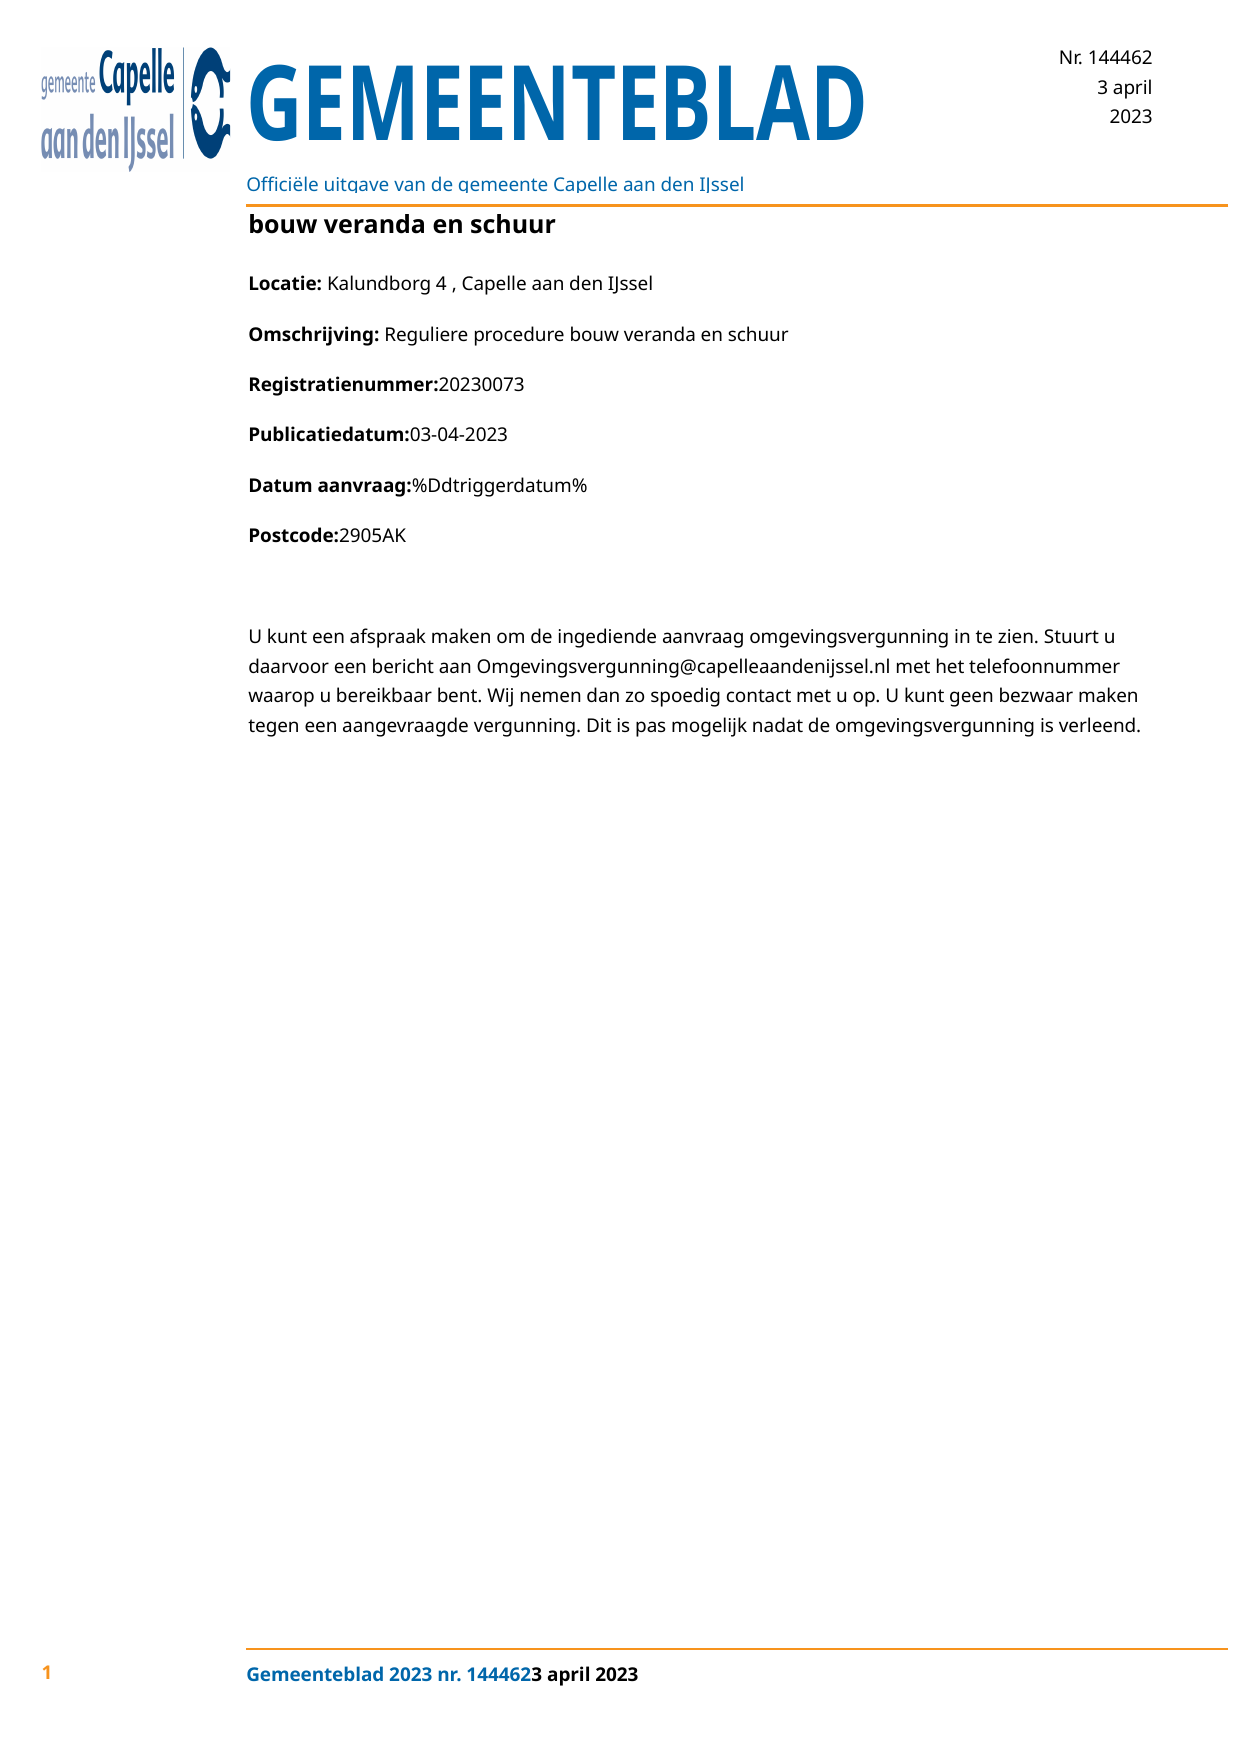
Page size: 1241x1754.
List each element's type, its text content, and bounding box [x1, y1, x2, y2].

text Registratienummer:20230073 [248, 371, 1152, 397]
picture [41, 47, 231, 172]
text Postcode:2905AK [248, 522, 1152, 548]
text Datum aanvraag:%Ddtriggerdatum% [248, 472, 1152, 498]
text bouw veranda en schuur [248, 207, 1152, 241]
text Publicatiedatum:03-04-2023 [248, 422, 1152, 447]
text U kunt een afspraak maken om de ingediende aanvraag omgevingsvergunning in te zien. Stuurt u daarvoor een bericht aan Omgevingsvergunning@capelleaandenijssel.nl met het telefoonnummer waarop u bereikbaar bent. Wij nemen dan zo spoedig contact met u op. U kunt geen bezwaar maken tegen een aangevraagde vergunning. Dit is pas mogelijk nadat de omgevingsvergunning is verleend. [248, 623, 1152, 738]
text Locatie: Kalundborg 4 , Capelle aan den IJssel [248, 270, 1152, 296]
text Omschrijving: Reguliere procedure bouw veranda en schuur [248, 321, 1152, 346]
